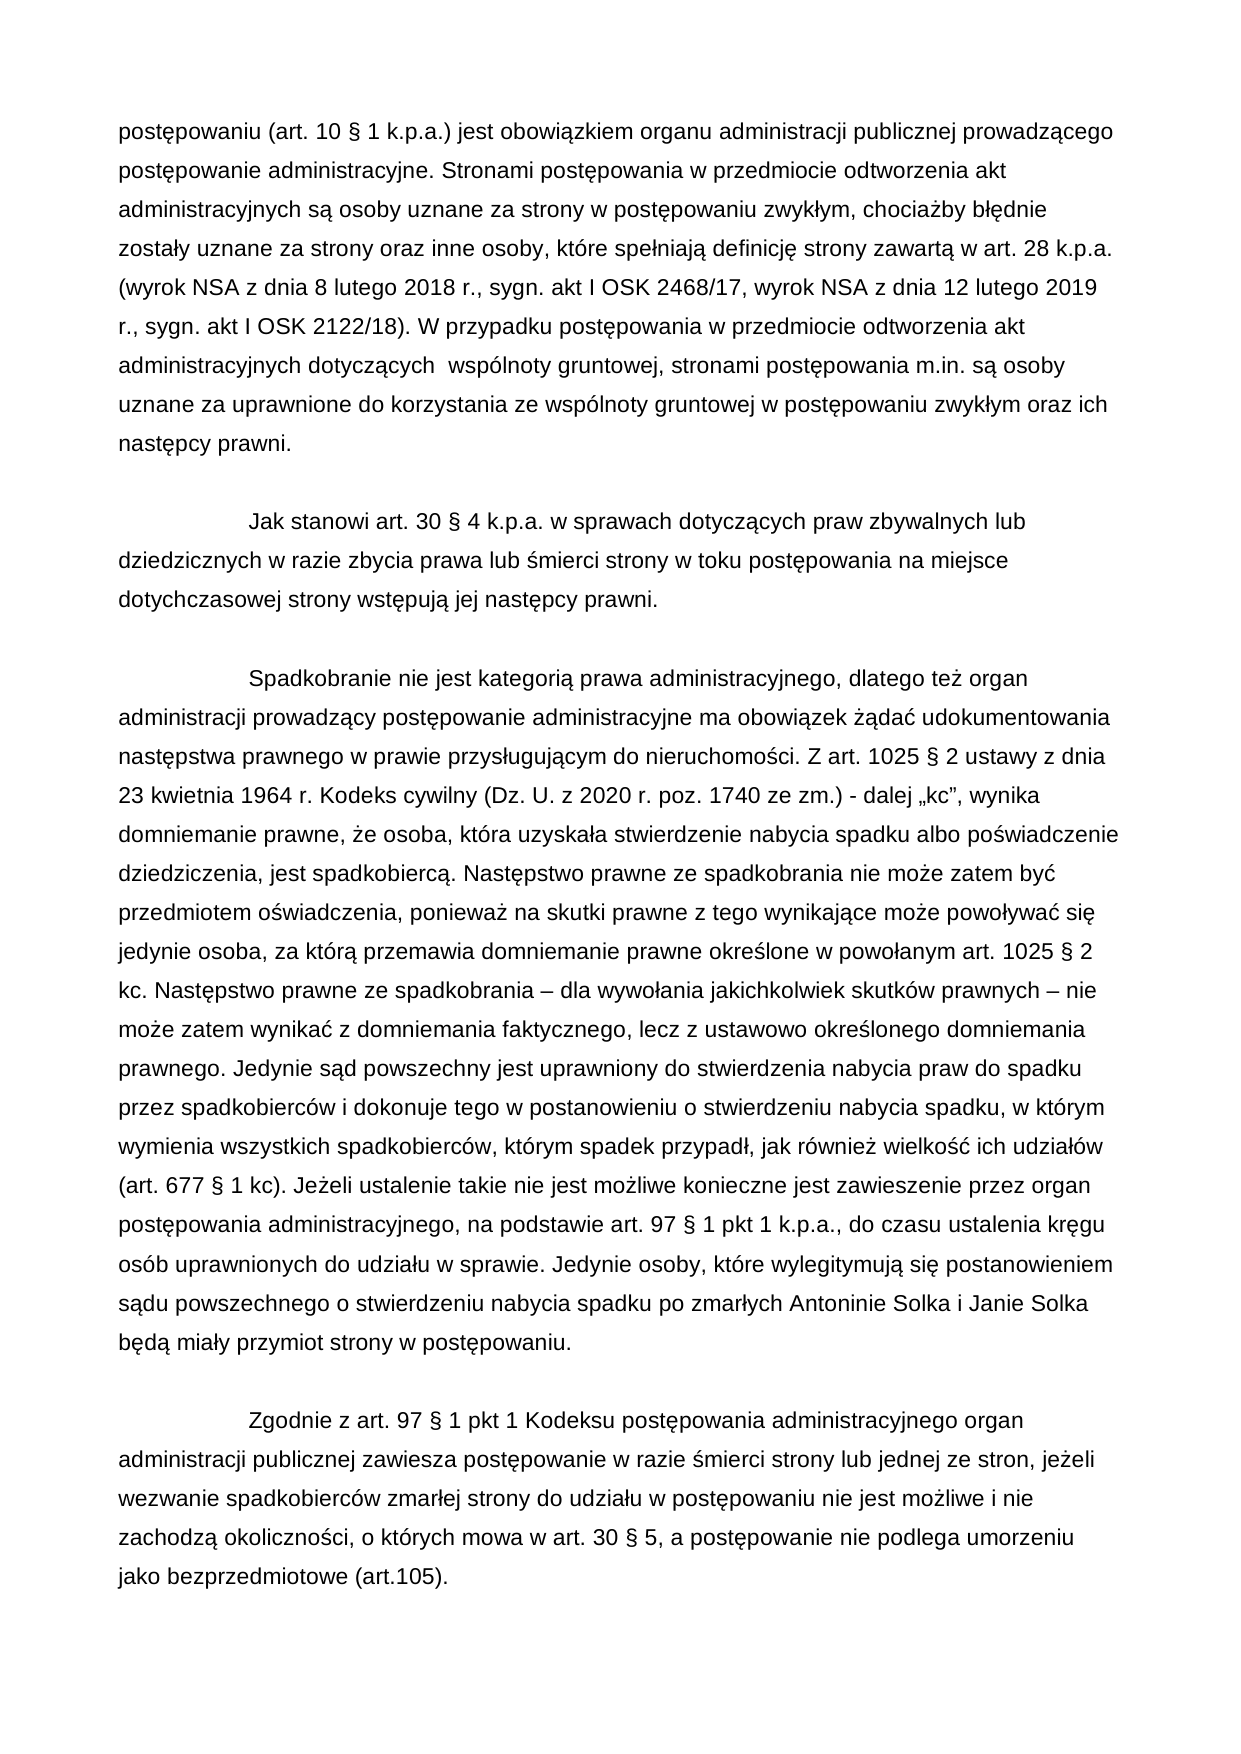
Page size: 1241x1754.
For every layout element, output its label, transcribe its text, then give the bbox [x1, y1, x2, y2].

text Spadkobranie nie jest kategorią prawa administracyjnego, dlatego też organ administracji prowadzący postępowanie administracyjne ma obowiązek żądać udokumentowania następstwa prawnego w prawie przysługującym do nieruchomości. Z art. 1025 § 2 ustawy z dnia 23 kwietnia 1964 r. Kodeks cywilny (Dz. U. z 2020 r. poz. 1740 ze zm.) - dalej „kc”, wynika domniemanie prawne, że osoba, która uzyskała stwierdzenie nabycia spadku albo poświadczenie dziedziczenia, jest spadkobiercą. Następstwo prawne ze spadkobrania nie może zatem być przedmiotem oświadczenia, ponieważ na skutki prawne z tego wynikające może powoływać się jedynie osoba, za którą przemawia domniemanie prawne określone w powołanym art. 1025 § 2 kc. Następstwo prawne ze spadkobrania – dla wywołania jakichkolwiek skutków prawnych – nie może zatem wynikać z domniemania faktycznego, lecz z ustawowo określonego domniemania prawnego. Jedynie sąd powszechny jest uprawniony do stwierdzenia nabycia praw do spadku przez spadkobierców i dokonuje tego w postanowieniu o stwierdzeniu nabycia spadku, w którym wymienia wszystkich spadkobierców, którym spadek przypadł, jak również wielkość ich udziałów (art. 677 § 1 kc). Jeżeli ustalenie takie nie jest możliwe konieczne jest zawieszenie przez organ postępowania administracyjnego, na podstawie art. 97 § 1 pkt 1 k.p.a., do czasu ustalenia kręgu osób uprawnionych do udziału w sprawie. Jedynie osoby, które wylegitymują się postanowieniem sądu powszechnego o stwierdzeniu nabycia spadku po zmarłych Antoninie Solka i Janie Solka będą miały przymiot strony w postępowaniu. [118, 665, 1122, 1355]
text postępowaniu (art. 10 § 1 k.p.a.) jest obowiązkiem organu administracji publicznej prowadzącego postępowanie administracyjne. Stronami postępowania w przedmiocie odtworzenia akt administracyjnych są osoby uznane za strony w postępowaniu zwykłym, chociażby błędnie zostały uznane za strony oraz inne osoby, które spełniają definicję strony zawartą w art. 28 k.p.a. (wyrok NSA z dnia 8 lutego 2018 r., sygn. akt I OSK 2468/17, wyrok NSA z dnia 12 lutego 2019 r., sygn. akt I OSK 2122/18). W przypadku postępowania w przedmiocie odtworzenia akt administracyjnych dotyczących wspólnoty gruntowej, stronami postępowania m.in. są osoby uznane za uprawnione do korzystania ze wspólnoty gruntowej w postępowaniu zwykłym oraz ich następcy prawni. [118, 118, 1122, 457]
text Zgodnie z art. 97 § 1 pkt 1 Kodeksu postępowania administracyjnego organ administracji publicznej zawiesza postępowanie w razie śmierci strony lub jednej ze stron, jeżeli wezwanie spadkobierców zmarłej strony do udziału w postępowaniu nie jest możliwe i nie zachodzą okoliczności, o których mowa w art. 30 § 5, a postępowanie nie podlega umorzeniu jako bezprzedmiotowe (art.105). [118, 1407, 1122, 1589]
text Jak stanowi art. 30 § 4 k.p.a. w sprawach dotyczących praw zbywalnych lub dziedzicznych w razie zbycia prawa lub śmierci strony w toku postępowania na miejsce dotychczasowej strony wstępują jej następcy prawni. [118, 509, 1122, 613]
